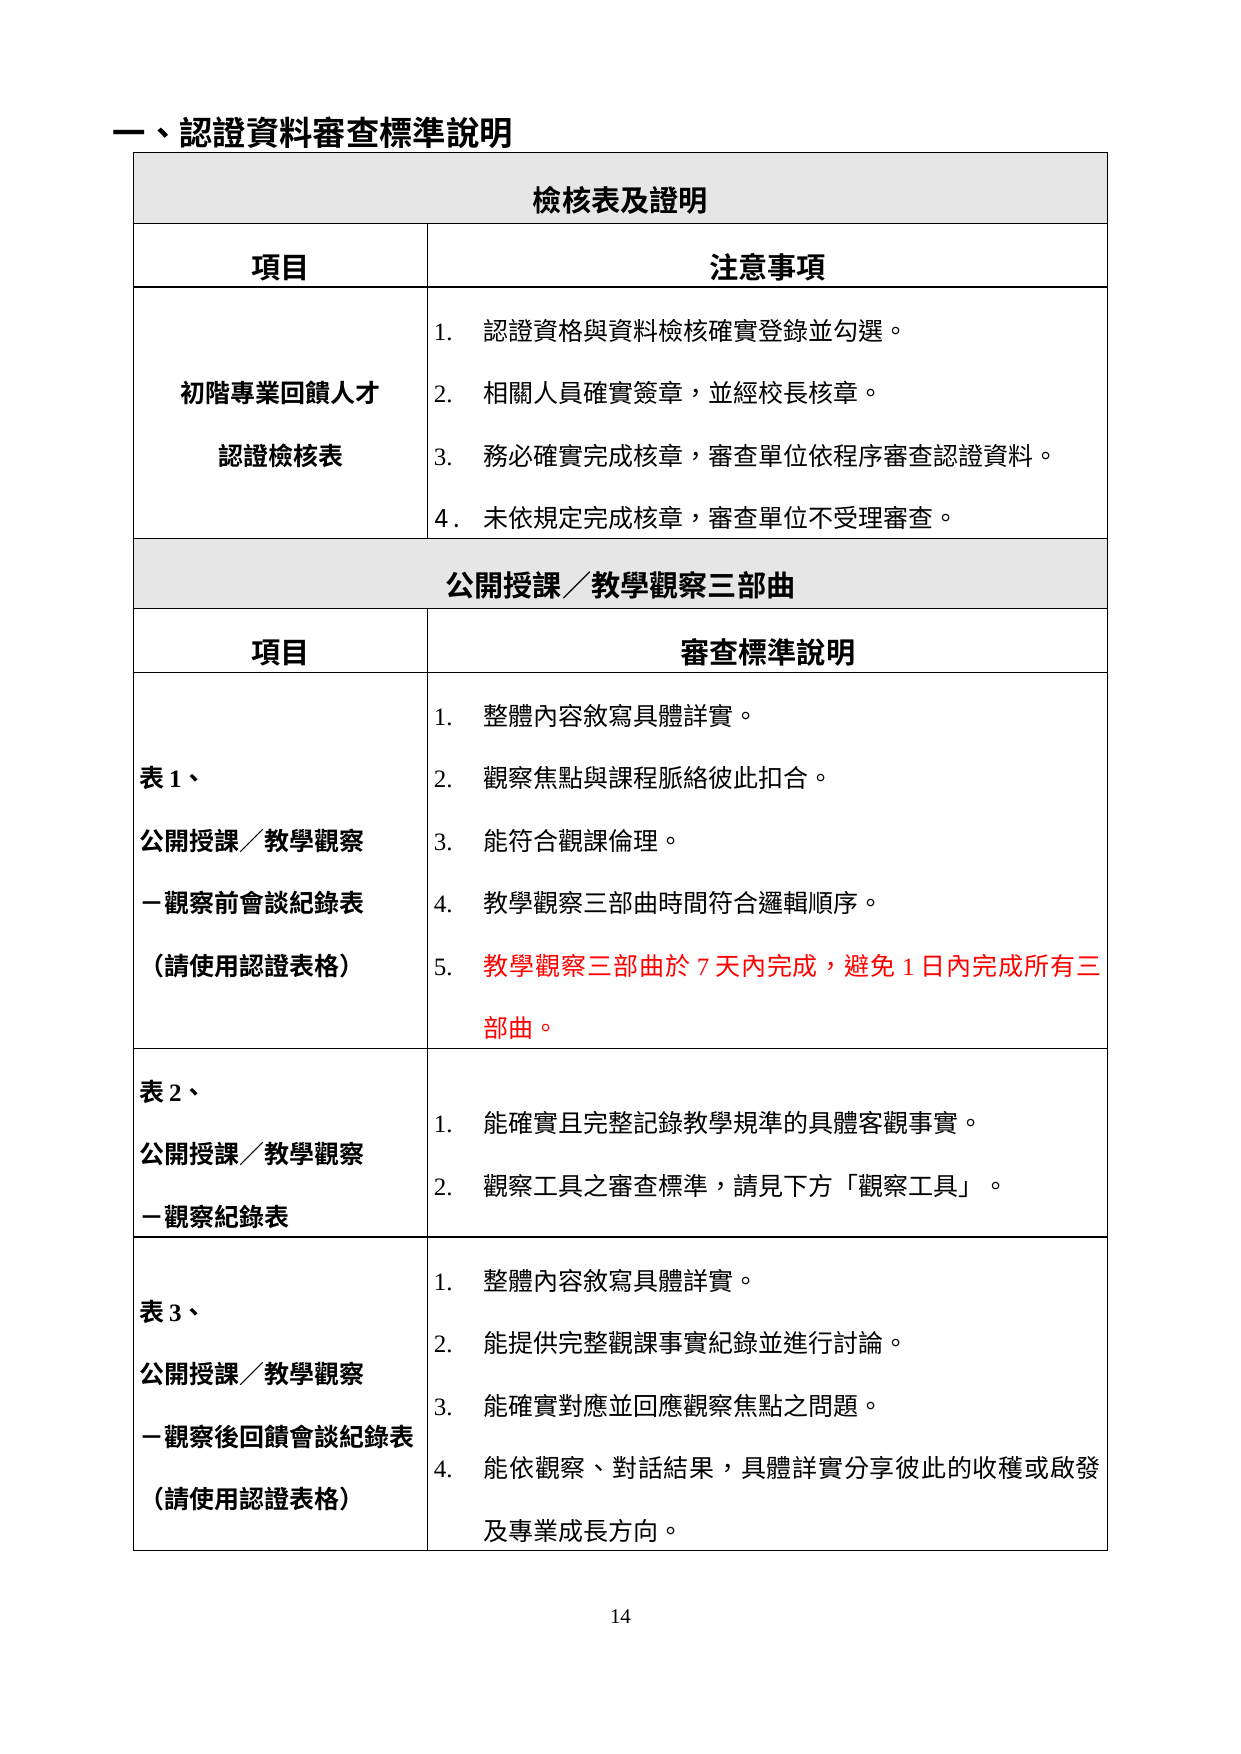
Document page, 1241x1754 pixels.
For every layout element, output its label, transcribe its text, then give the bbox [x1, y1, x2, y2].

table_cell 注意事項 [428, 224, 1107, 286]
table_cell 項目 [134, 224, 427, 286]
table_cell 表1、 公開授課∕教學觀察 －觀察前會談紀錄表 （請使用認證表格） [134, 673, 427, 1048]
table_cell 審查標準說明 [428, 609, 1107, 672]
table_cell 公開授課∕教學觀察三部曲 [134, 539, 1107, 608]
table_cell 整體內容敘寫具體詳實。 能提供完整觀課事實紀錄並進行討論。 能確實對應並回應觀察焦點之問題。 能依觀察、對話結果，具體詳實分享彼此的收穫或啟發及專業成長方向。 [428, 1238, 1107, 1550]
table_header 檢核表及證明 [134, 153, 1107, 223]
table_cell 初階專業回饋人才 認證檢核表 [134, 288, 427, 537]
subtitle 一、認證資料審查標準說明 [112, 89, 1128, 152]
table_cell 項目 [134, 609, 427, 672]
table_cell 表2、 公開授課∕教學觀察 －觀察紀錄表 [134, 1049, 427, 1236]
table_cell 表3、 公開授課∕教學觀察 －觀察後回饋會談紀錄表 （請使用認證表格） [134, 1238, 427, 1550]
table_cell 整體內容敘寫具體詳實。 觀察焦點與課程脈絡彼此扣合。 能符合觀課倫理。 教學觀察三部曲時間符合邏輯順序。 教學觀察三部曲於7天內完成，避免1日內完成所有三部曲。 [428, 673, 1107, 1048]
table_cell 認證資格與資料檢核確實登錄並勾選。 相關人員確實簽章，並經校長核章。 務必確實完成核章，審查單位依程序審查認證資料。 未依規定完成核章，審查單位不受理審查。 [428, 288, 1107, 537]
table_cell 能確實且完整記錄教學規準的具體客觀事實。 觀察工具之審查標準，請見下方「觀察工具」。 [428, 1049, 1107, 1236]
